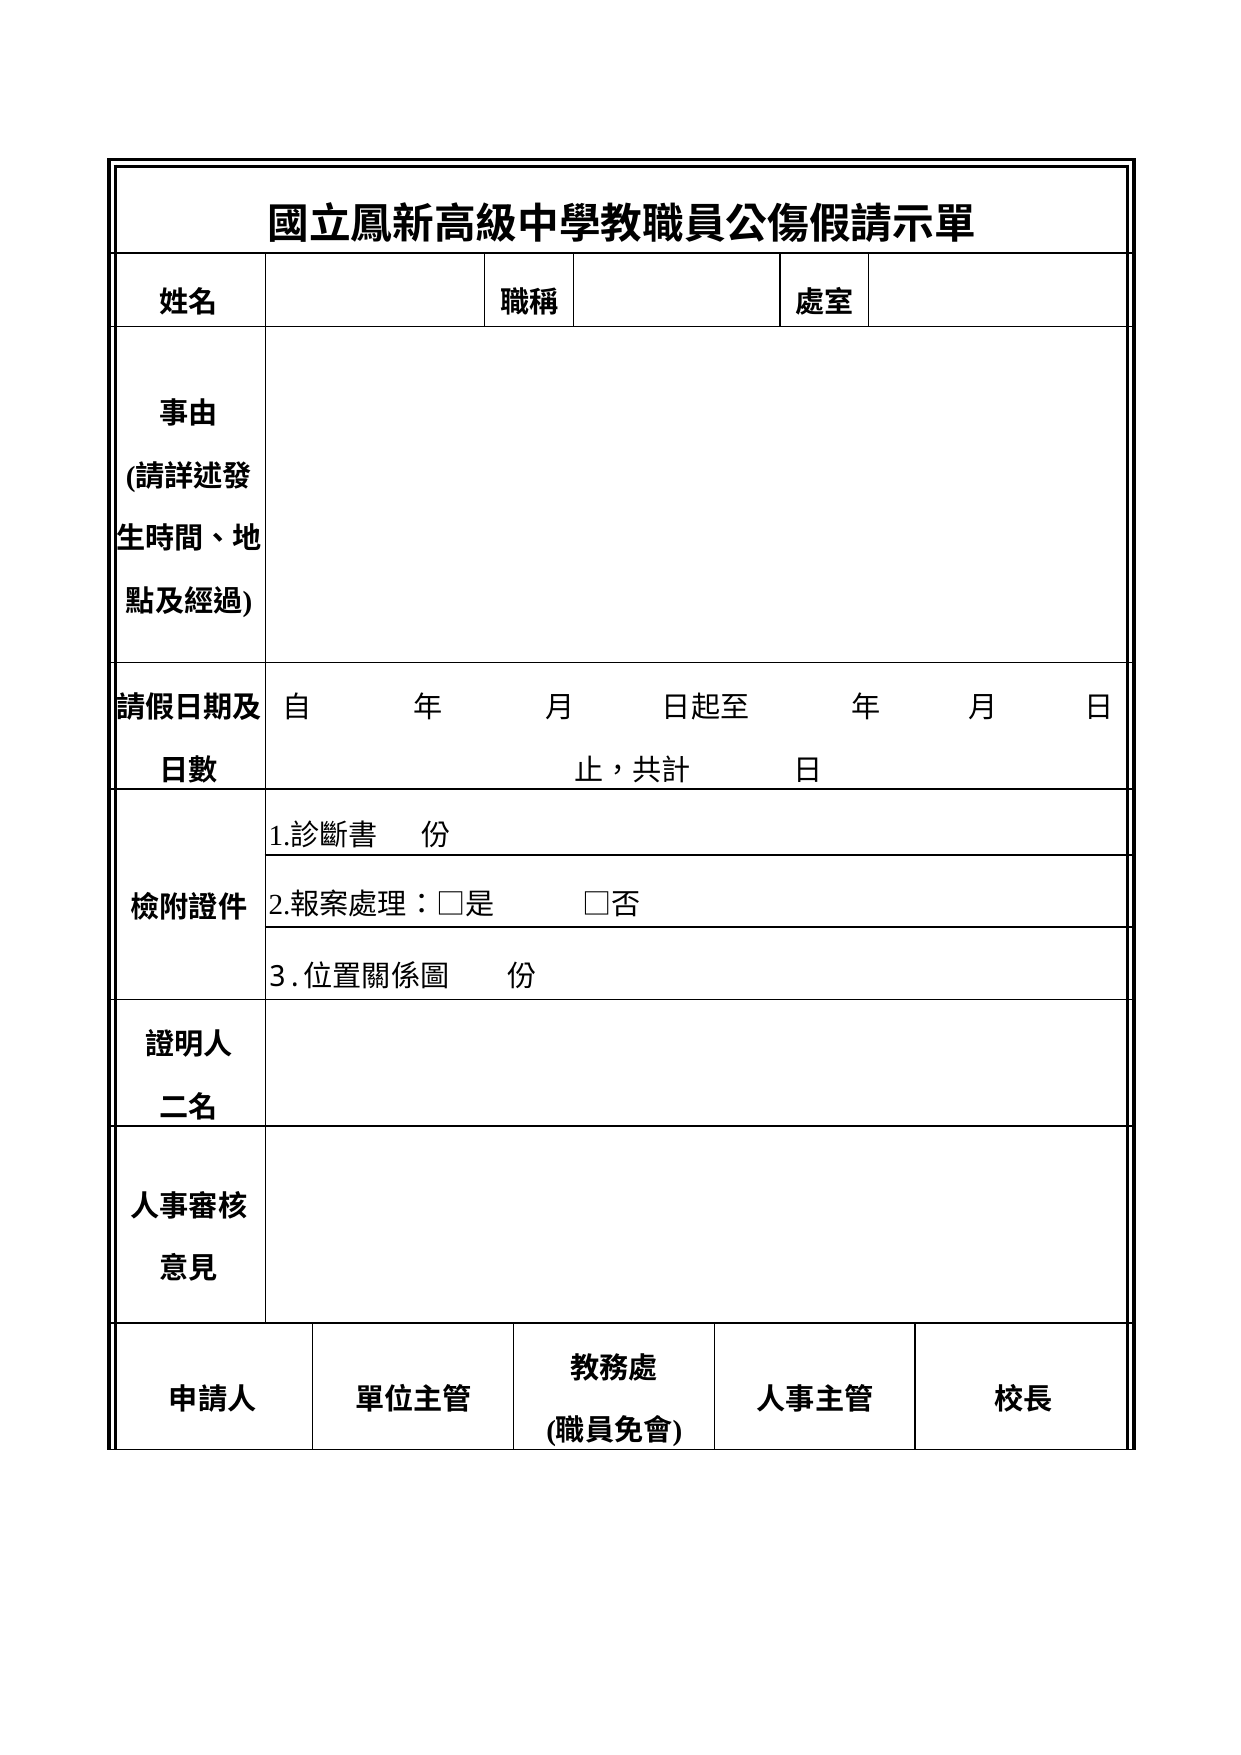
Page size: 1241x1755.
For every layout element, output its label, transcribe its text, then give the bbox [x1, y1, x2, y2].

table_cell [869, 254, 1126, 326]
table_cell 請假日期及日數 [117, 663, 265, 788]
table_cell 檢附證件 [117, 790, 265, 999]
table_cell [574, 254, 779, 326]
table_header 國立鳳新高級中學教職員公傷假請示單 [112, 161, 1131, 252]
table_cell 單位主管 [313, 1324, 513, 1449]
table_cell 處室 [781, 254, 868, 326]
table_cell 人事主管 [715, 1324, 914, 1449]
table_cell 教務處 (職員免會) [514, 1324, 714, 1449]
table_cell 證明人 二名 [117, 1000, 265, 1125]
table_cell [266, 254, 484, 326]
table_cell [266, 1127, 1126, 1322]
table_cell 1.診斷書 份 [266, 790, 1126, 854]
table_cell 自 年 月 日起至 年 月 日止，共計 日 [266, 663, 1126, 788]
table_cell 人事審核 意見 [117, 1127, 265, 1322]
table_cell 申請人 [117, 1324, 312, 1449]
table_cell 校長 [916, 1324, 1126, 1449]
table_cell 姓名 [117, 254, 265, 326]
table_cell [266, 1000, 1126, 1125]
table_cell 2.報案處理：□是 □否 [266, 856, 1126, 926]
table_cell [266, 327, 1126, 662]
table_cell 事由 (請詳述發生時間、地點及經過) [117, 327, 265, 662]
table_cell 3.位置關係圖 份 [266, 928, 1126, 999]
table_cell 職稱 [485, 254, 573, 326]
